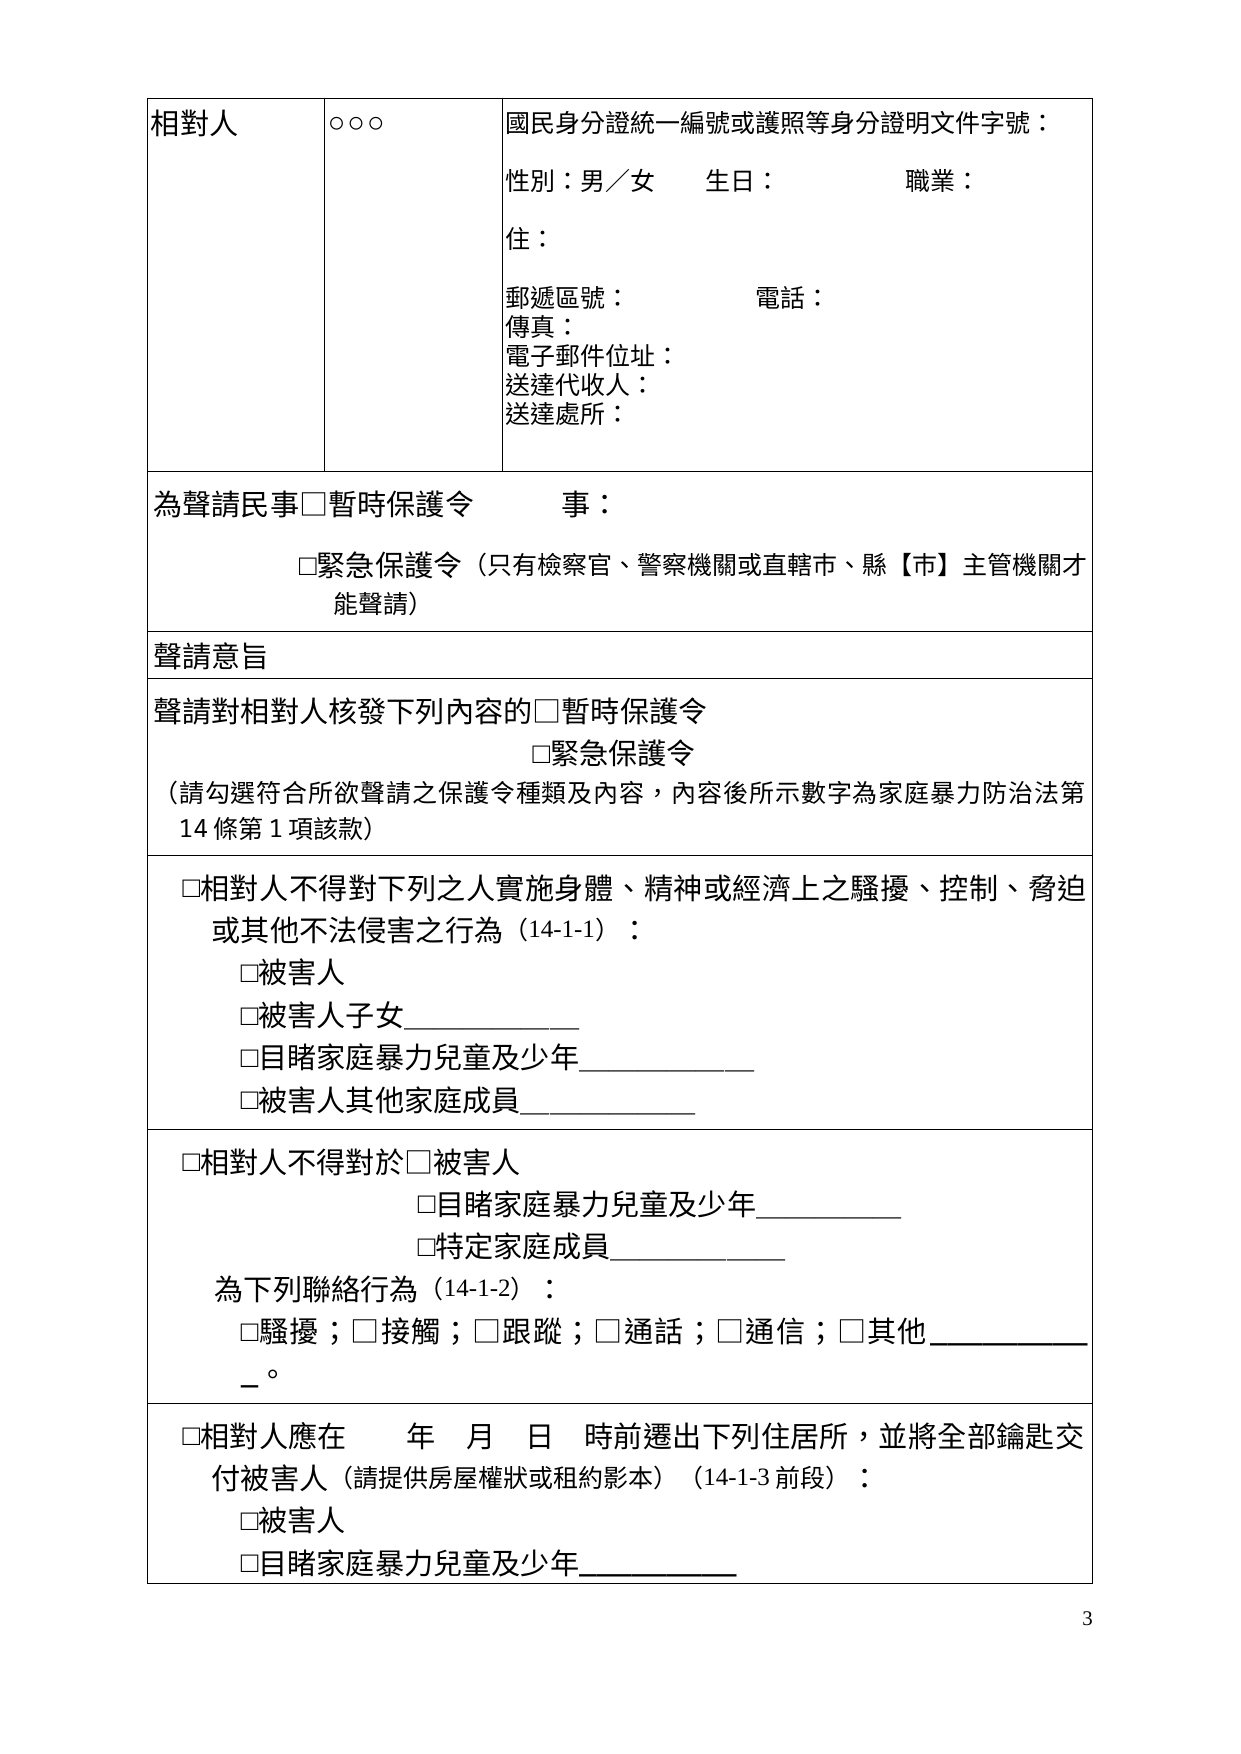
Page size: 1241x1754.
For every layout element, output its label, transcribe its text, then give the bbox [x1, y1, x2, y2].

table_cell ○○○ [325, 99, 502, 471]
table_cell 聲請對相對人核發下列內容的□暫時保護令 □緊急保護令 （請勾選符合所欲聲請之保護令種類及內容，內容後所示數字為家庭暴力防治法第14條第1項該款） [148, 679, 1092, 855]
table_cell □相對人不得對下列之人實施身體、精神或經濟上之騷擾、控制、脅迫或其他不法侵害之行為（14-1-1）： □被害人 □被害人子女＿＿＿＿＿＿ □目睹家庭暴力兒童及少年＿＿＿＿＿＿ □被害人其他家庭成員＿＿＿＿＿＿ [148, 856, 1092, 1129]
table_cell 聲請意旨 [148, 632, 1092, 678]
table_cell 相對人 [148, 99, 324, 471]
table_cell □相對人應在 年 月 日 時前遷出下列住居所，並將全部鑰匙交付被害人（請提供房屋權狀或租約影本）（14-1-3前段）： □被害人 □目睹家庭暴力兒童及少年_________ [148, 1404, 1092, 1583]
table_cell □相對人不得對於□被害人 □目睹家庭暴力兒童及少年＿＿＿＿＿ □特定家庭成員＿＿＿＿＿＿ 為下列聯絡行為（14-1-2）： □騷擾；□接觸；□跟蹤；□通話；□通信；□其他__________。 [148, 1130, 1092, 1403]
table_cell 國民身分證統一編號或護照等身分證明文件字號： 性別：男／女 生日： 職業： 住： 郵遞區號： 電話： 傳真： 電子郵件位址： 送達代收人： 送達處所： [503, 99, 1092, 471]
table_cell 為聲請民事□暫時保護令 事： □緊急保護令（只有檢察官、警察機關或直轄巿、縣【巿】主管機關才能聲請） [148, 472, 1092, 631]
